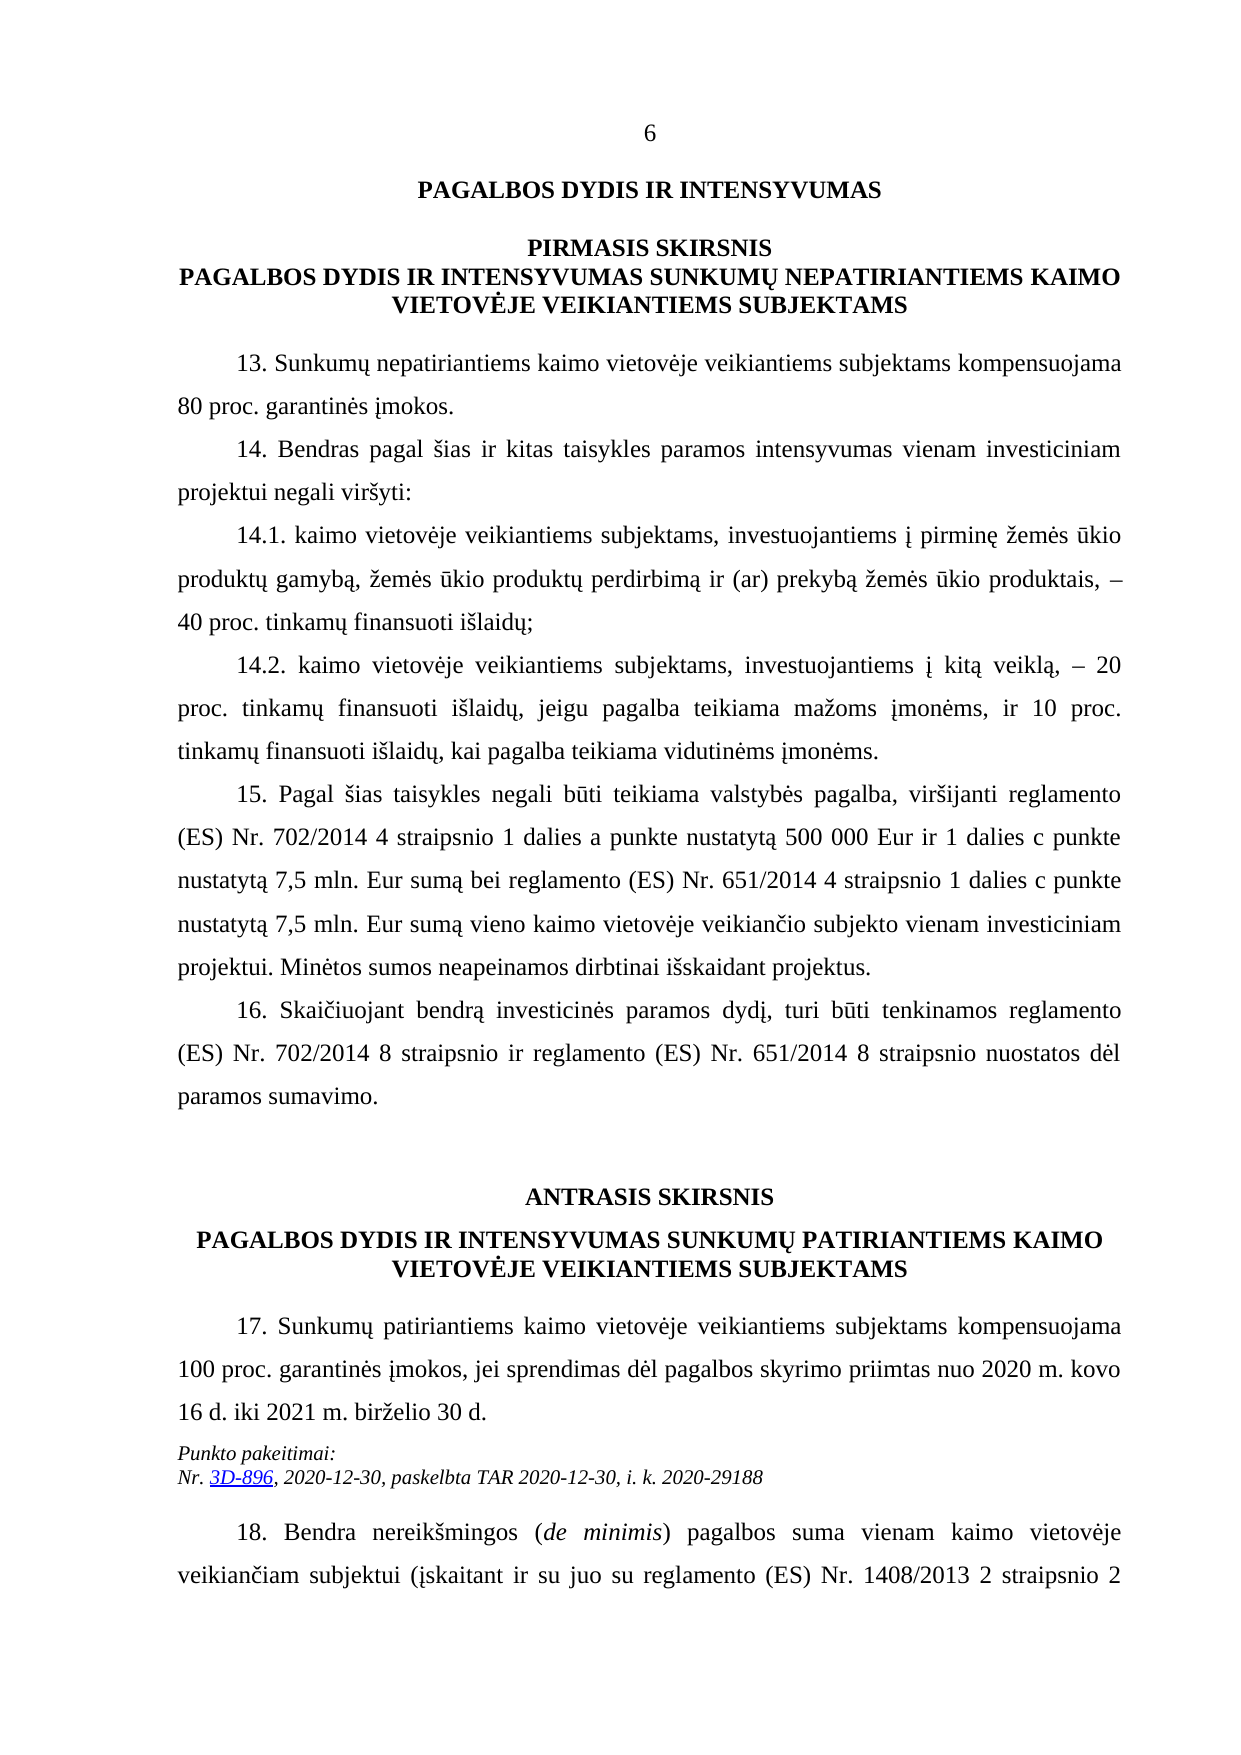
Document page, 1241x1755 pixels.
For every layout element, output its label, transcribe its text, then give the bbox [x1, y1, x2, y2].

text 17. Sunkumų patiriantiems kaimo vietovėje veikiantiems subjektams kompensuojama 100 proc. garantinės įmokos, jei sprendimas dėl pagalbos skyrimo priimtas nuo 2020 m. kovo 16 d. iki 2021 m. birželio 30 d. [177, 1311, 1122, 1426]
text PIRMASIS SKIRSNIS [177, 233, 1122, 262]
text Nr. 3D-896, 2020-12-30, paskelbta TAR 2020-12-30, i. k. 2020-29188 [177, 1465, 1122, 1489]
text PAGALBOS DYDIS IR INTENSYVUMAS [177, 176, 1122, 204]
text 14.1. kaimo vietovėje veikiantiems subjektams, investuojantiems į pirminę žemės ūkio produktų gamybą, žemės ūkio produktų perdirbimą ir (ar) prekybą žemės ūkio produktais, – 40 proc. tinkamų finansuoti išlaidų; [177, 521, 1122, 636]
text PAGALBOS DYDIS IR INTENSYVUMAS SUNKUMŲ PATIRIANTIEMS KAIMO VIETOVĖJE VEIKIANTIEMS SUBJEKTAMS [177, 1225, 1122, 1282]
text 18. Bendra nereikšmingos (de minimis) pagalbos suma vienam kaimo vietovėje veikiančiam subjektui (įskaitant ir su juo su reglamento (ES) Nr. 1408/2013 2 straipsnio 2 [177, 1517, 1122, 1589]
text PAGALBOS DYDIS IR INTENSYVUMAS SUNKUMŲ NEPATIRIANTIEMS KAIMO VIETOVĖJE VEIKIANTIEMS SUBJEKTAMS [177, 262, 1122, 319]
text ANTRASIS SKIRSNIS [177, 1182, 1122, 1211]
text 15. Pagal šias taisykles negali būti teikiama valstybės pagalba, viršijanti reglamento (ES) Nr. 702/2014 4 straipsnio 1 dalies a punkte nustatytą 500 000 Eur ir 1 dalies c punkte nustatytą 7,5 mln. Eur sumą bei reglamento (ES) Nr. 651/2014 4 straipsnio 1 dalies c punkte nustatytą 7,5 mln. Eur sumą vieno kaimo vietovėje veikiančio subjekto vienam investiciniam projektui. Minėtos sumos neapeinamos dirbtinai išskaidant projektus. [177, 779, 1122, 981]
text 16. Skaičiuojant bendrą investicinės paramos dydį, turi būti tenkinamos reglamento (ES) Nr. 702/2014 8 straipsnio ir reglamento (ES) Nr. 651/2014 8 straipsnio nuostatos dėl paramos sumavimo. [177, 995, 1122, 1110]
text 13. Sunkumų nepatiriantiems kaimo vietovėje veikiantiems subjektams kompensuojama 80 proc. garantinės įmokos. [177, 348, 1122, 420]
text Punkto pakeitimai: [177, 1441, 1122, 1465]
text 14.2. kaimo vietovėje veikiantiems subjektams, investuojantiems į kitą veiklą, – 20 proc. tinkamų finansuoti išlaidų, jeigu pagalba teikiama mažoms įmonėms, ir 10 proc. tinkamų finansuoti išlaidų, kai pagalba teikiama vidutinėms įmonėms. [177, 650, 1122, 765]
text 14. Bendras pagal šias ir kitas taisykles paramos intensyvumas vienam investiciniam projektui negali viršyti: [177, 434, 1122, 506]
